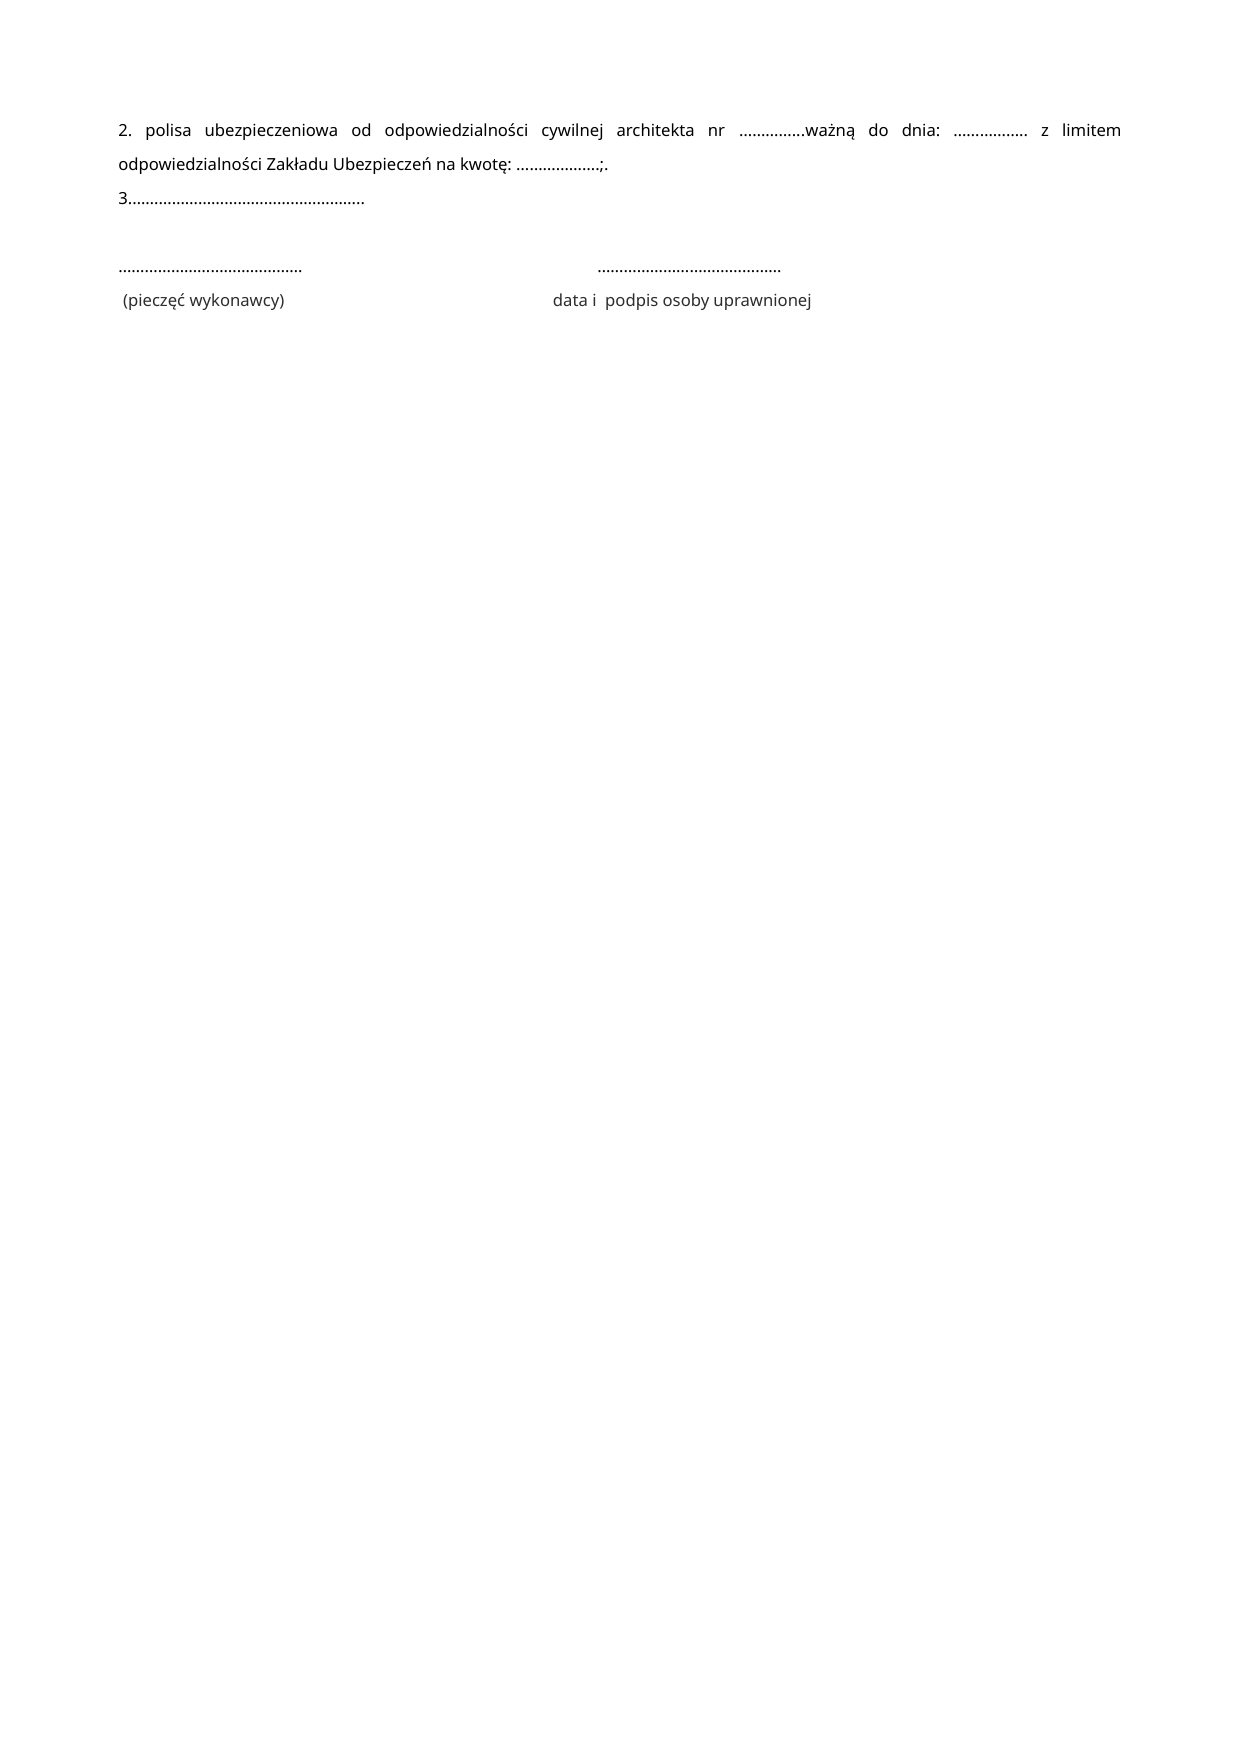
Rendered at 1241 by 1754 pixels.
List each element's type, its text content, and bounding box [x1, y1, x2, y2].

text (pieczęć wykonawcy) data i podpis osoby uprawnionej [118, 288, 1098, 311]
text 2. polisa ubezpieczeniowa od odpowiedzialności cywilnej architekta nr …………...ważną do dnia: …………….. z limitem odpowiedzialności Zakładu Ubezpieczeń na kwotę: ……………….;. [118, 118, 1122, 175]
text …………………………………… …………………………………… [118, 254, 1122, 277]
text 3.…………………………………………….. [118, 186, 1122, 209]
